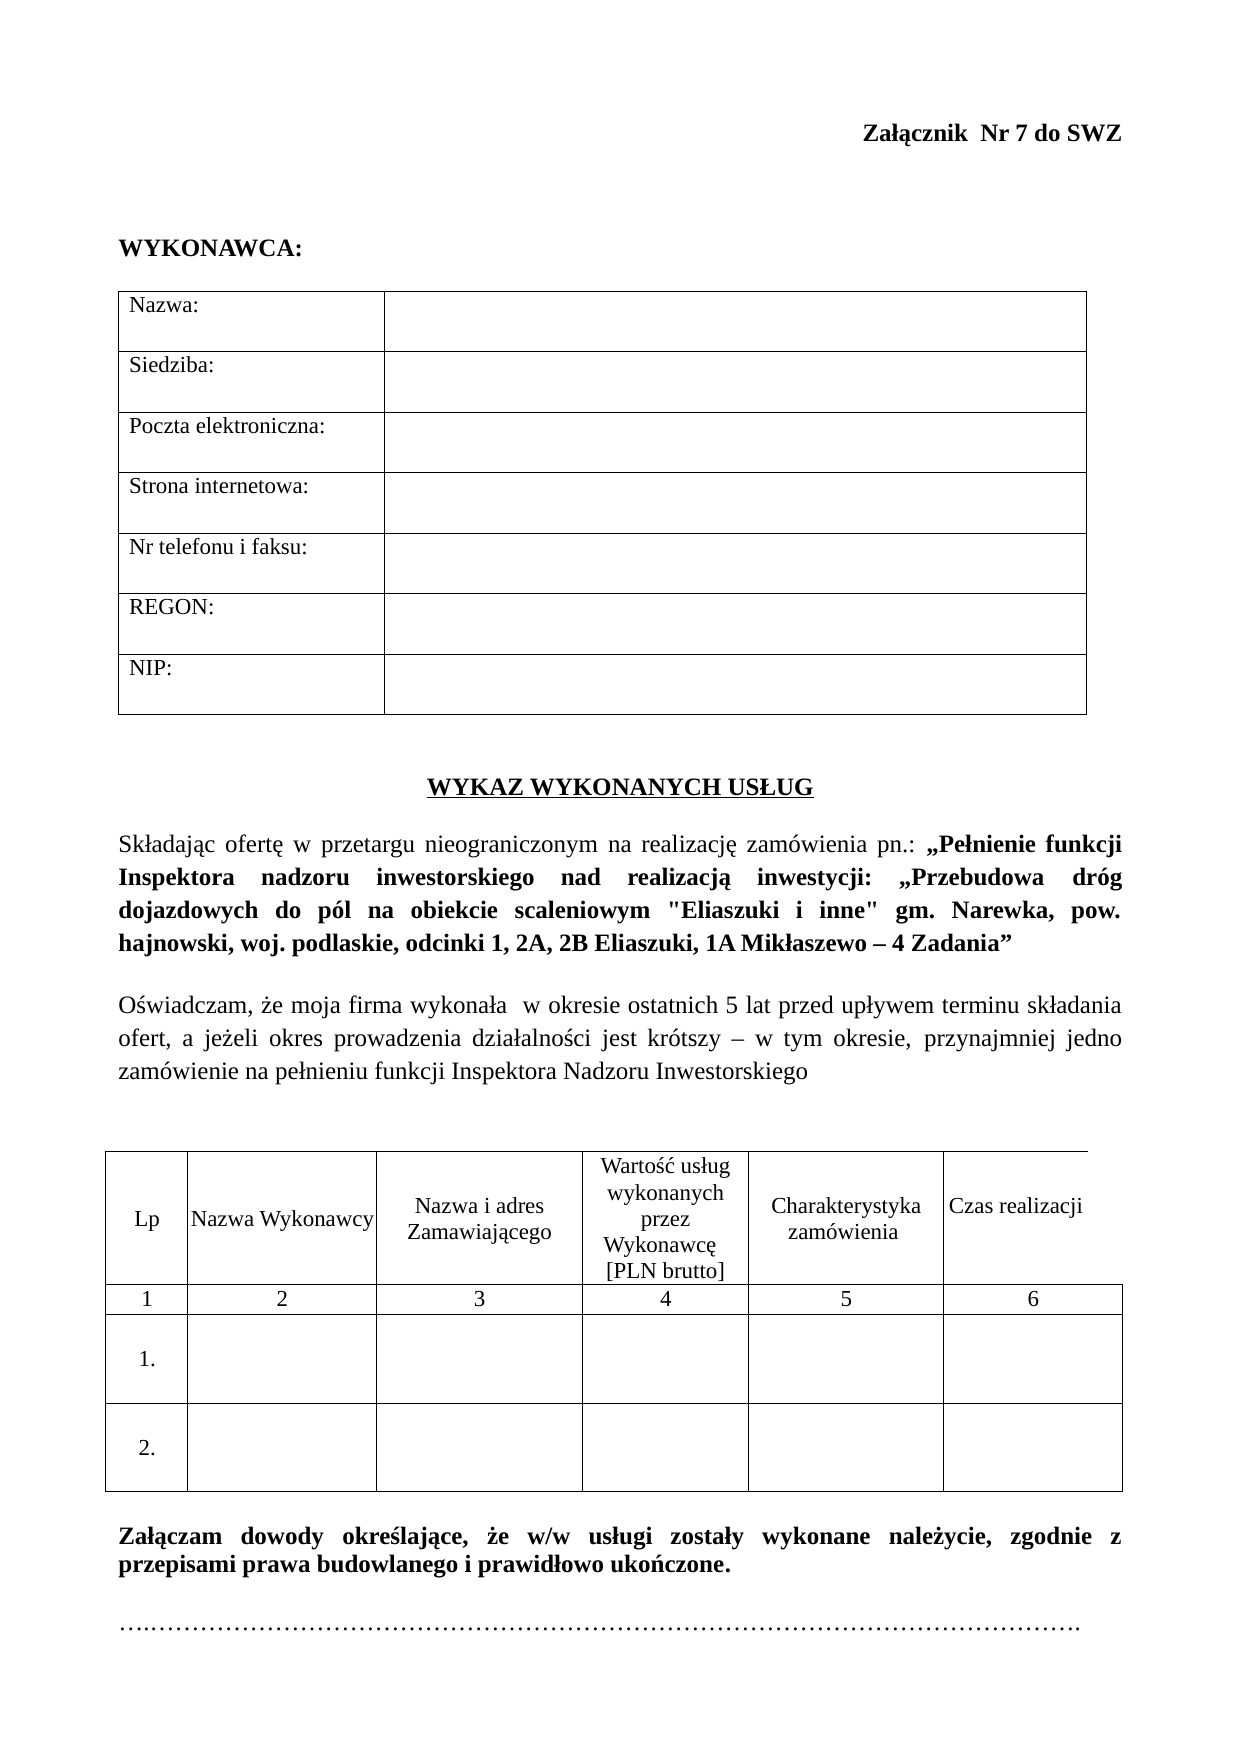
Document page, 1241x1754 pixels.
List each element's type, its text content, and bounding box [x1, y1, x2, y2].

table_cell [385, 413, 1086, 472]
table_cell [377, 1404, 582, 1491]
table_cell [385, 655, 1086, 714]
table_cell [188, 1404, 376, 1491]
text Oświadczam, że moja firma wykonała w okresie ostatnich 5 lat przed upływem terminu składania ofert, a jeżeli okres prowadzenia działalności jest krótszy – w tym okresie, przynajmniej jedno zamówienie na pełnieniu funkcji Inspektora Nadzoru Inwestorskiego [118, 990, 1122, 1085]
text Załącznik Nr 7 do SWZ [118, 118, 1122, 147]
table_header Nazwa i adres Zamawiającego [377, 1152, 582, 1284]
text ….…………………………………………………………………………………………………. [118, 1607, 1122, 1636]
table_cell 4 [583, 1285, 748, 1314]
table_cell [944, 1315, 1122, 1402]
table_cell [385, 473, 1086, 533]
table_cell 5 [749, 1285, 943, 1314]
table_header Czas realizacji [944, 1152, 1088, 1284]
table_cell 2. [106, 1404, 187, 1491]
table_cell 1. [106, 1315, 187, 1402]
table_cell [944, 1404, 1122, 1491]
table_cell [749, 1315, 943, 1402]
text WYKAZ WYKONANYCH USŁUG [118, 772, 1122, 801]
text Załączam dowody określające, że w/w usługi zostały wykonane należycie, zgodnie z przepisami prawa budowlanego i prawidłowo ukończone. [118, 1521, 1122, 1578]
table_cell Poczta elektroniczna: [119, 413, 384, 472]
table_header [1097, 1151, 1103, 1284]
table_header [1093, 1151, 1097, 1284]
table_cell Siedziba: [119, 352, 384, 412]
table_cell 2 [188, 1285, 376, 1314]
table_header [1103, 1151, 1110, 1284]
table_header [385, 292, 1086, 351]
table_cell 6 [944, 1285, 1122, 1314]
table_header Nazwa: [119, 292, 384, 351]
table_cell [1123, 1284, 1143, 1314]
text WYKONAWCA: [118, 233, 1122, 262]
table_cell REGON: [119, 594, 384, 654]
table_cell [385, 594, 1086, 654]
table_cell 3 [377, 1285, 582, 1314]
table_cell [1123, 1403, 1143, 1491]
table_cell Nr telefonu i faksu: [119, 534, 384, 593]
text Składając ofertę w przetargu nieograniczonym na realizację zamówienia pn.: „Pełnienie funkcji Inspektora nadzoru inwestorskiego nad realizacją inwestycji: „Przebudowa dróg dojazdowych do pól na obiekcie scaleniowym "Eliaszuki i inne" gm. Narewka, pow. hajnowski, woj. podlaskie, odcinki 1, 2A, 2B Eliaszuki, 1A Mikłaszewo – 4 Zadania” [118, 829, 1122, 957]
table_cell [377, 1315, 582, 1402]
table_cell [1123, 1314, 1143, 1402]
table_header Lp [106, 1152, 187, 1284]
table_cell [583, 1315, 748, 1402]
table_header Wartość usług wykonanych przez Wykonawcę [PLN brutto] [583, 1152, 748, 1284]
table_header [1088, 1151, 1092, 1284]
table_cell 1 [106, 1285, 187, 1314]
table_cell [385, 534, 1086, 593]
table_cell [188, 1315, 376, 1402]
table_header [1127, 1151, 1134, 1284]
table_cell [583, 1404, 748, 1491]
table_cell [385, 352, 1086, 412]
table_header [1137, 1151, 1143, 1284]
table_header [1110, 1151, 1122, 1284]
table_header Nazwa Wykonawcy [188, 1152, 376, 1284]
table_header Charakterystyka zamówienia [749, 1152, 943, 1284]
table_cell [749, 1404, 943, 1491]
table_cell NIP: [119, 655, 384, 714]
table_cell Strona internetowa: [119, 473, 384, 533]
